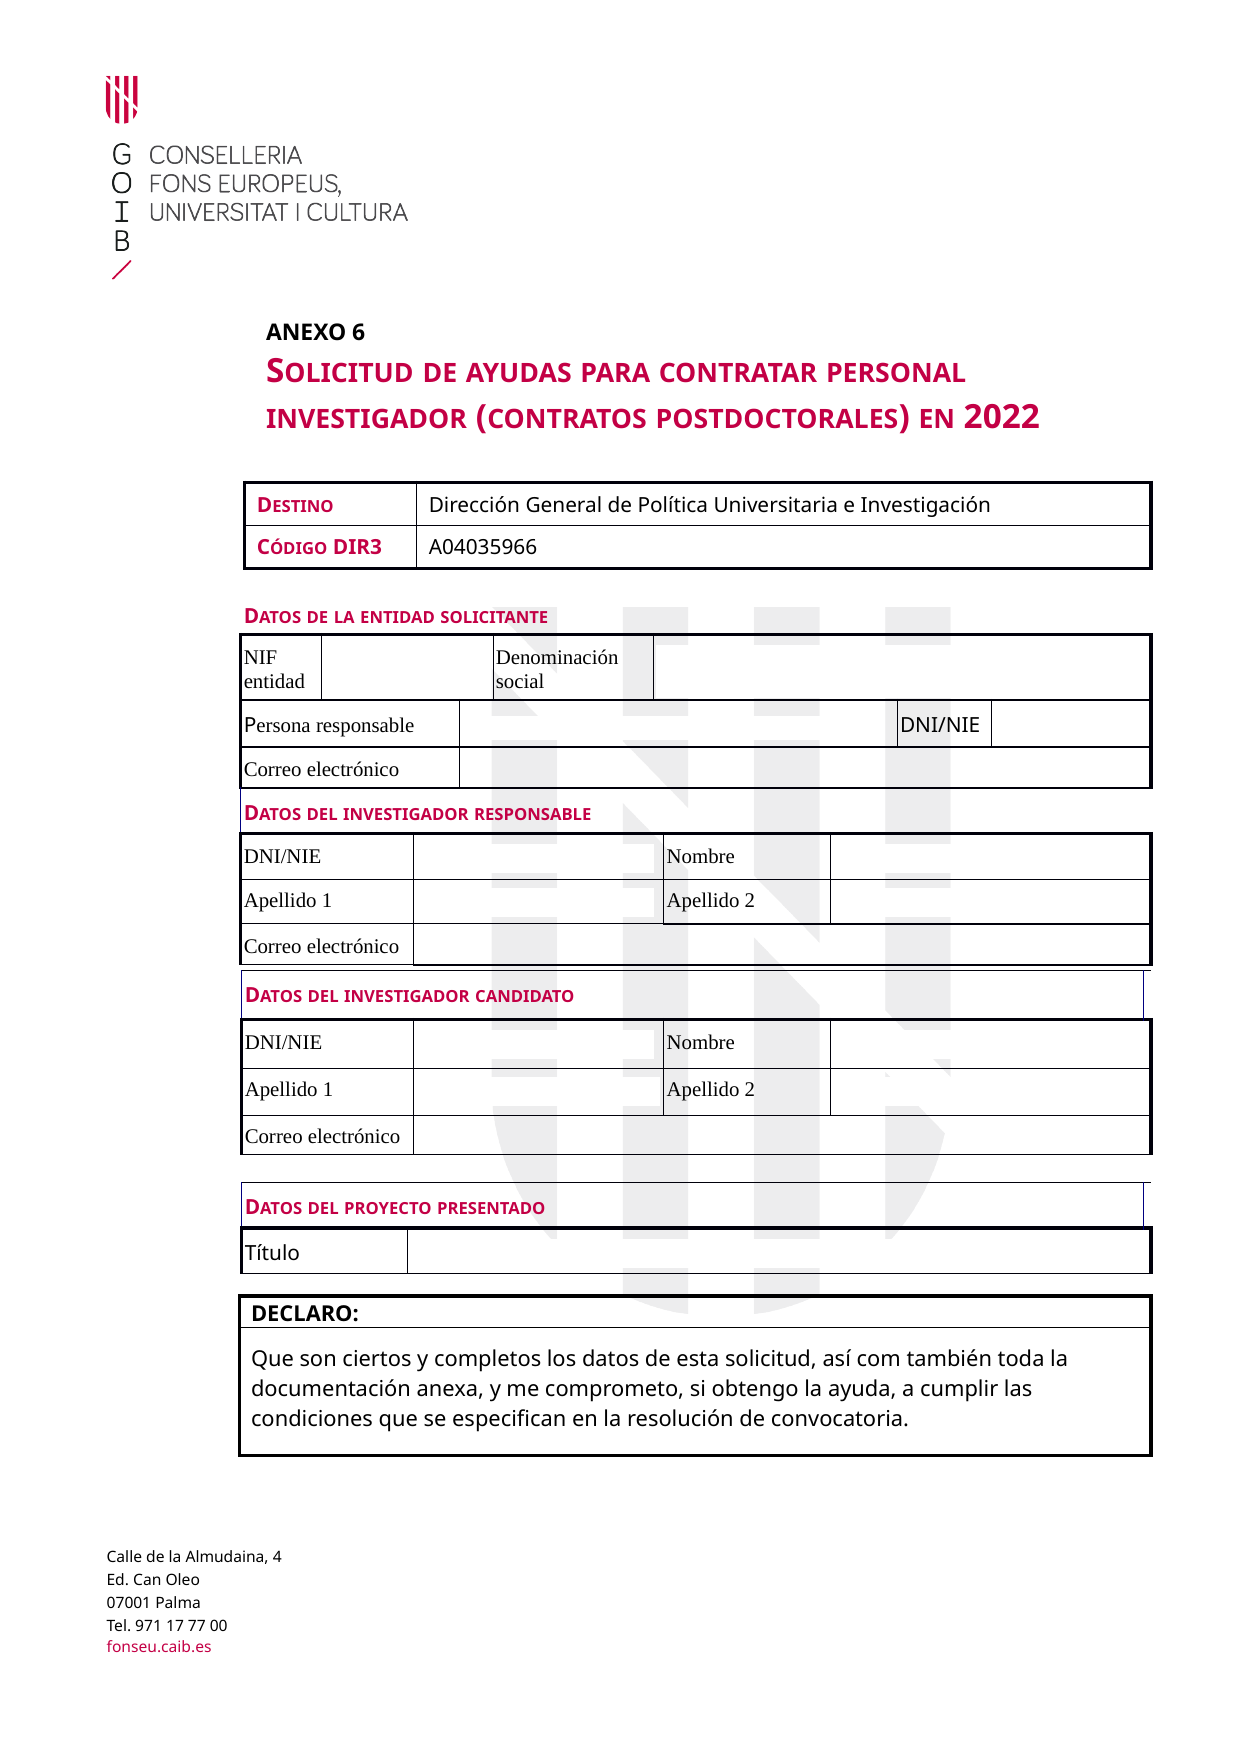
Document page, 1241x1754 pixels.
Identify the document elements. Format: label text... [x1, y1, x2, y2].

table_cell Correo electrónico [243, 1116, 413, 1153]
table_cell Correo electrónico [242, 924, 413, 963]
table_header [1144, 971, 1151, 1018]
picture [654, 636, 951, 699]
picture [491, 1274, 951, 1294]
picture [491, 701, 897, 746]
table_cell Correo electrónico [242, 748, 459, 787]
picture [831, 1069, 951, 1115]
picture [491, 1155, 951, 1182]
picture [491, 607, 951, 633]
table_cell Datos del investigador responsable [241, 789, 491, 832]
picture [664, 835, 830, 879]
table_header DECLARO: [241, 1298, 1149, 1327]
picture [831, 1021, 951, 1068]
picture [831, 880, 951, 923]
picture [831, 835, 951, 879]
picture [491, 835, 663, 879]
table_header Destino [246, 484, 416, 525]
picture [494, 636, 653, 699]
picture [491, 789, 951, 832]
picture [491, 1230, 951, 1239]
picture [491, 966, 951, 970]
table_cell [951, 925, 1149, 963]
table_header Datos del investigador candidato [242, 971, 491, 1018]
picture [87, 61, 427, 295]
table_cell Apellido 1 [242, 880, 413, 923]
table_cell [951, 748, 1149, 787]
table_header Dirección General de Política Universitaria e Investigación [417, 484, 1149, 525]
picture [491, 1069, 663, 1115]
picture [664, 1021, 830, 1068]
table_cell Datos del investigador responsable [951, 789, 1144, 832]
table_cell [460, 701, 491, 746]
table_cell [414, 835, 491, 879]
picture [491, 748, 951, 787]
table_cell Que son ciertos y completos los datos de esta solicitud, así com también toda la documentación anexa, y me comprometo, si obtengo la ayuda, a cumplir las condiciones que se especifican en la resolución de convocatoria. [241, 1328, 1149, 1453]
table_cell [414, 1069, 491, 1114]
table_cell [951, 1021, 1149, 1068]
picture [491, 1298, 951, 1314]
picture [491, 880, 663, 923]
table_cell [414, 1116, 491, 1153]
table_cell [414, 1021, 491, 1068]
picture [491, 1116, 951, 1154]
picture [491, 924, 951, 964]
table_cell A04035966 [417, 526, 1149, 567]
table_cell [951, 636, 1149, 699]
table_header Datos del investigador candidato [951, 971, 1143, 1018]
picture [491, 971, 951, 1018]
table_cell [414, 880, 491, 923]
table_header [1144, 599, 1151, 633]
table_header Datos del proyecto presentado [951, 1183, 1143, 1226]
table_cell [951, 1230, 1149, 1273]
table_cell [951, 1069, 1149, 1114]
table_cell DNI/NIE [951, 701, 991, 746]
table_cell [951, 1116, 1149, 1153]
picture [898, 701, 951, 746]
table_cell DNI/NIE [242, 835, 413, 879]
table_header Datos de la entidad solicitante [241, 599, 1144, 633]
table_cell [992, 701, 1149, 746]
table_cell Título [243, 1230, 407, 1273]
table_cell DNI/NIE [243, 1021, 413, 1068]
table_cell Persona responsable [242, 701, 459, 746]
table_cell [408, 1230, 491, 1273]
table_cell [951, 835, 1149, 879]
table_cell [414, 924, 491, 963]
picture [491, 1021, 663, 1068]
table_cell [460, 748, 491, 787]
picture [491, 1183, 951, 1226]
table_cell Código DIR3 [246, 526, 416, 567]
table_header Datos del proyecto presentado [242, 1183, 491, 1226]
text ANEXO 6 [266, 316, 1152, 347]
table_header [1144, 1183, 1151, 1226]
table_cell Apellido 1 [243, 1069, 413, 1114]
table_cell NIF entidad [242, 636, 321, 699]
picture [664, 880, 830, 923]
picture [664, 1069, 830, 1115]
picture [491, 1268, 951, 1273]
table_cell [322, 636, 491, 699]
table_cell [1144, 789, 1151, 832]
text Solicitud de ayudas para contratar personal investigador (contratos postdoctorales) en 2022 [266, 347, 1152, 438]
table_cell [951, 880, 1149, 923]
